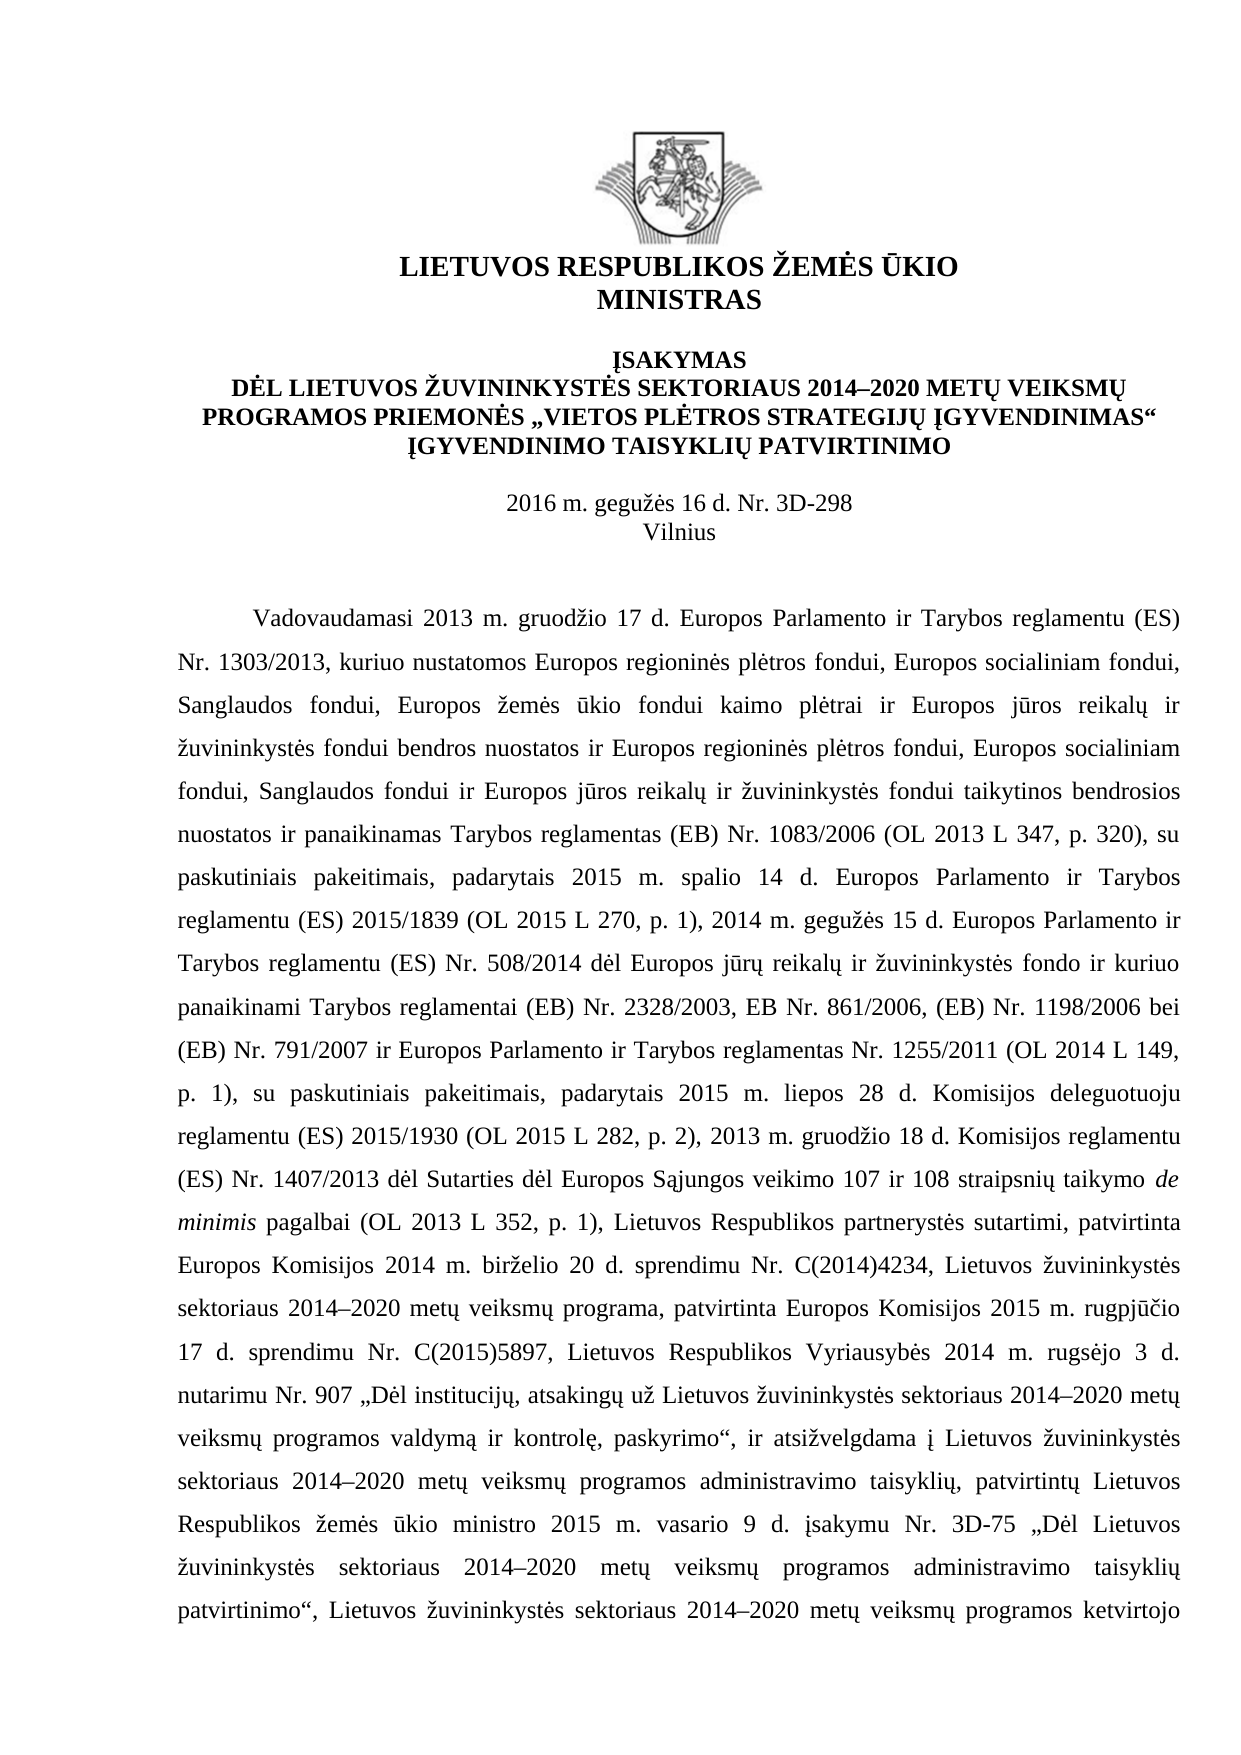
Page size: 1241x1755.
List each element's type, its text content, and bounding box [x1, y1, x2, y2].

text Vadovaudamasi 2013 m. gruodžio 17 d. Europos Parlamento ir Tarybos reglamentu (ES) Nr. 1303/2013, kuriuo nustatomos Europos regioninės plėtros fondui, Europos socialiniam fondui, Sanglaudos fondui, Europos žemės ūkio fondui kaimo plėtrai ir Europos jūros reikalų ir žuvininkystės fondui bendros nuostatos ir Europos regioninės plėtros fondui, Europos socialiniam fondui, Sanglaudos fondui ir Europos jūros reikalų ir žuvininkystės fondui taikytinos bendrosios nuostatos ir panaikinamas Tarybos reglamentas (EB) Nr. 1083/2006 (OL 2013 L 347, p. 320), su paskutiniais pakeitimais, padarytais 2015 m. spalio 14 d. Europos Parlamento ir Tarybos reglamentu (ES) 2015/1839 (OL 2015 L 270, p. 1), 2014 m. gegužės 15 d. Europos Parlamento ir Tarybos reglamentu (ES) Nr. 508/2014 dėl Europos jūrų reikalų ir žuvininkystės fondo ir kuriuo panaikinami Tarybos reglamentai (EB) Nr. 2328/2003, EB Nr. 861/2006, (EB) Nr. 1198/2006 bei (EB) Nr. 791/2007 ir Europos Parlamento ir Tarybos reglamentas Nr. 1255/2011 (OL 2014 L 149, p. 1), su paskutiniais pakeitimais, padarytais 2015 m. liepos 28 d. Komisijos deleguotuoju reglamentu (ES) 2015/1930 (OL 2015 L 282, p. 2), 2013 m. gruodžio 18 d. Komisijos reglamentu (ES) Nr. 1407/2013 dėl Sutarties dėl Europos Sąjungos veikimo 107 ir 108 straipsnių taikymo de minimis pagalbai (OL 2013 L 352, p. 1), Lietuvos Respublikos partnerystės sutartimi, patvirtinta Europos Komisijos 2014 m. birželio 20 d. sprendimu Nr. C(2014)4234, Lietuvos žuvininkystės sektoriaus 2014–2020 metų veiksmų programa, patvirtinta Europos Komisijos 2015 m. rugpjūčio 17 d. sprendimu Nr. C(2015)5897, Lietuvos Respublikos Vyriausybės 2014 m. rugsėjo 3 d. nutarimu Nr. 907 „Dėl institucijų, atsakingų už Lietuvos žuvininkystės sektoriaus 2014–2020 metų veiksmų programos valdymą ir kontrolę, paskyrimo“, ir atsižvelgdama į Lietuvos žuvininkystės sektoriaus 2014–2020 metų veiksmų programos administravimo taisyklių, patvirtintų Lietuvos Respublikos žemės ūkio ministro 2015 m. vasario 9 d. įsakymu Nr. 3D-75 „Dėl Lietuvos žuvininkystės sektoriaus 2014–2020 metų veiksmų programos administravimo taisyklių patvirtinimo“, Lietuvos žuvininkystės sektoriaus 2014–2020 metų veiksmų programos ketvirtojo [177, 603, 1181, 1624]
text Vilnius [177, 517, 1181, 546]
text MINISTRAS [177, 282, 1181, 316]
text DĖL LIETUVOS ŽUVININKYSTĖS SEKTORIAUS 2014–2020 METŲ VEIKSMŲ PROGRAMOS PRIEMONĖS „VIETOS PLĖTROS STRATEGIJŲ ĮGYVENDINIMAS“ ĮGYVENDINIMO TAISYKLIŲ PATVIRTINIMO [177, 373, 1181, 460]
text 2016 m. gegužės 16 d. Nr. 3D-298 [177, 488, 1181, 517]
text ĮSAKYMAS [177, 345, 1181, 373]
text LIETUVOS RESPUBLIKOS ŽEMĖS ŪKIO [177, 249, 1181, 282]
